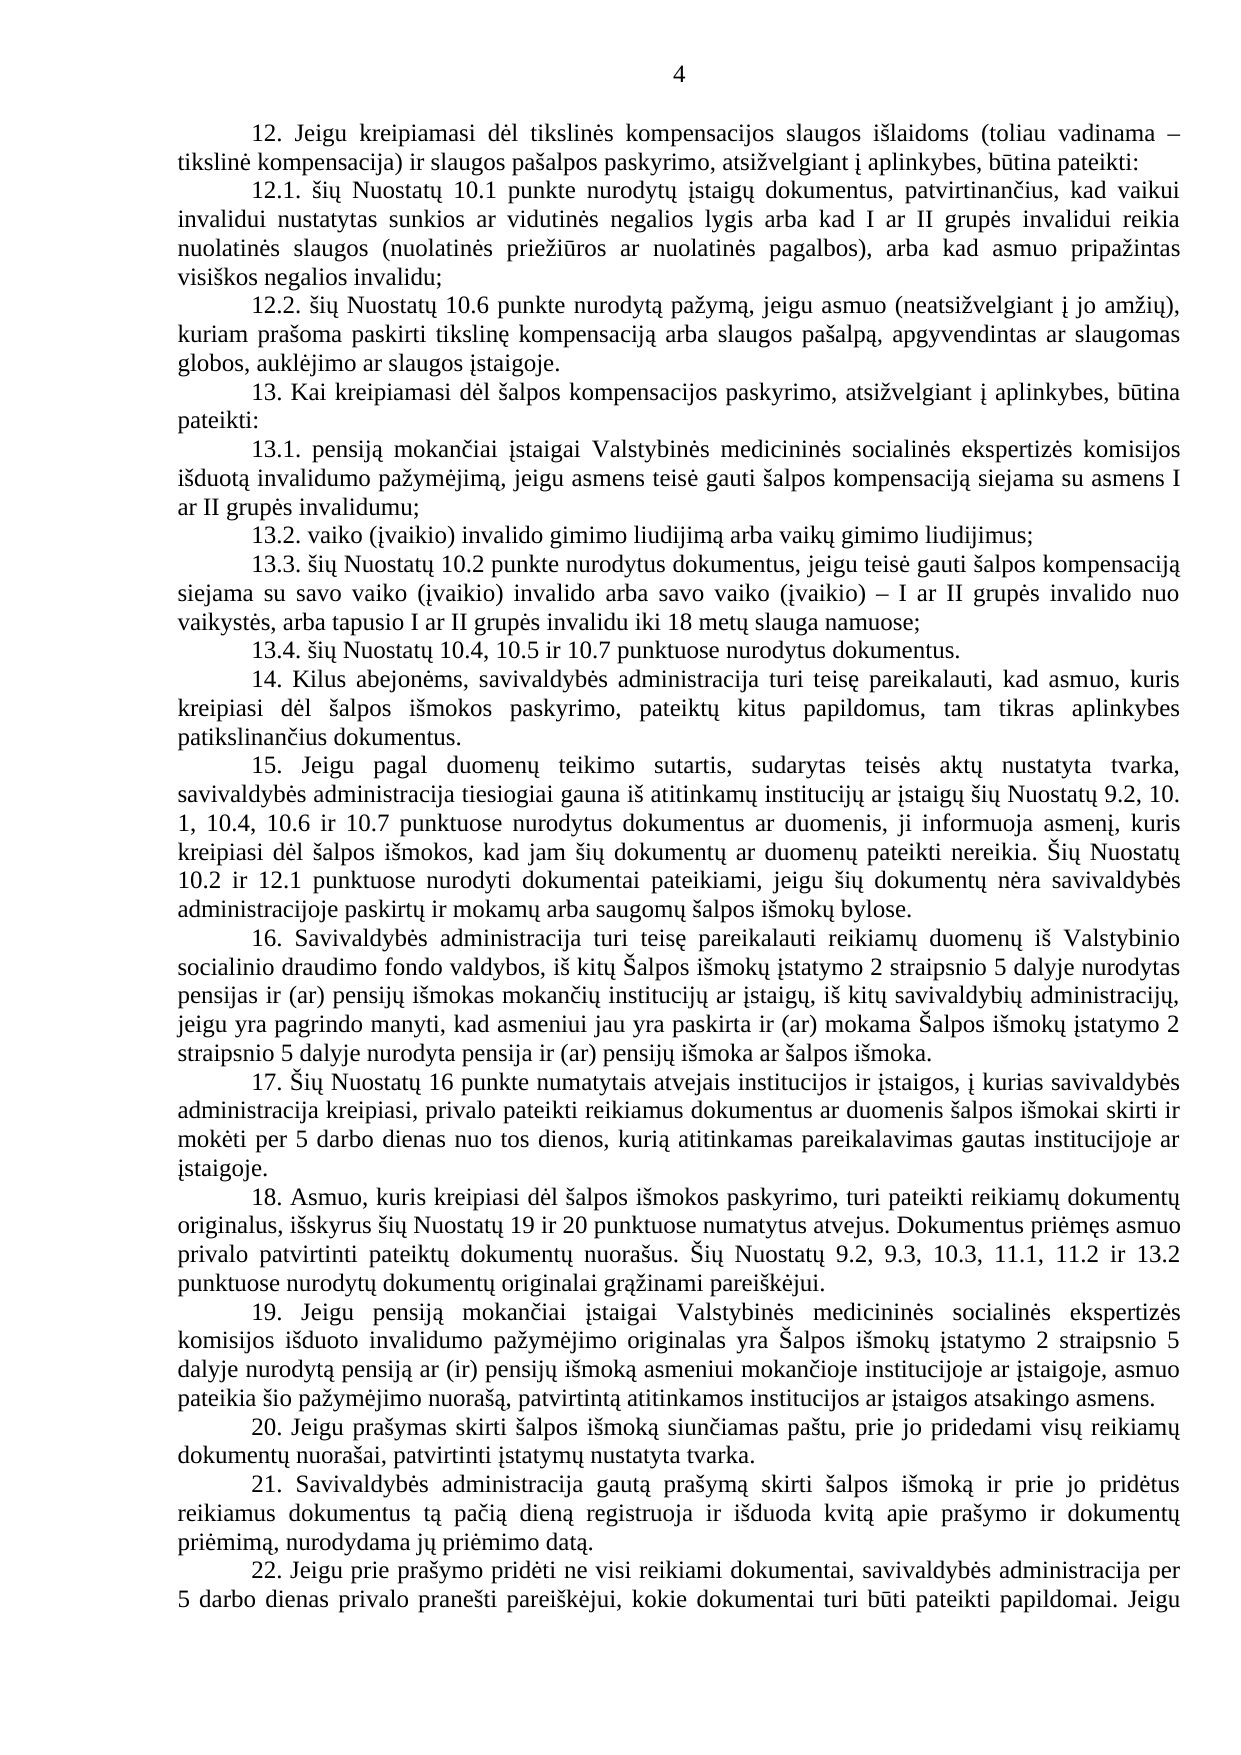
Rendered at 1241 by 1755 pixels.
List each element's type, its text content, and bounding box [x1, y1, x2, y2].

text 14. Kilus abejonėms, savivaldybės administracija turi teisę pareikalauti, kad asmuo, kuris kreipiasi dėl šalpos išmokos paskyrimo, pateiktų kitus papildomus, tam tikras aplinkybes patikslinančius dokumentus. [177, 664, 1181, 751]
text 12. Jeigu kreipiamasi dėl tikslinės kompensacijos slaugos išlaidoms (toliau vadinama – tikslinė kompensacija) ir slaugos pašalpos paskyrimo, atsižvelgiant į aplinkybes, būtina pateikti: [177, 118, 1181, 176]
text 17. Šių Nuostatų 16 punkte numatytais atvejais institucijos ir įstaigos, į kurias savivaldybės administracija kreipiasi, privalo pateikti reikiamus dokumentus ar duomenis šalpos išmokai skirti ir mokėti per 5 darbo dienas nuo tos dienos, kurią atitinkamas pareikalavimas gautas institucijoje ar įstaigoje. [177, 1067, 1181, 1182]
text 21. Savivaldybės administracija gautą prašymą skirti šalpos išmoką ir prie jo pridėtus reikiamus dokumentus tą pačią dieną registruoja ir išduoda kvitą apie prašymo ir dokumentų priėmimą, nurodydama jų priėmimo datą. [177, 1469, 1181, 1556]
text 12.2. šių Nuostatų 10.6 punkte nurodytą pažymą, jeigu asmuo (neatsižvelgiant į jo amžių), kuriam prašoma paskirti tikslinę kompensaciją arba slaugos pašalpą, apgyvendintas ar slaugomas globos, auklėjimo ar slaugos įstaigoje. [177, 291, 1181, 377]
text 13.4. šių Nuostatų 10.4, 10.5 ir 10.7 punktuose nurodytus dokumentus. [177, 636, 1181, 664]
text 13.1. pensiją mokančiai įstaigai Valstybinės medicininės socialinės ekspertizės komisijos išduotą invalidumo pažymėjimą, jeigu asmens teisė gauti šalpos kompensaciją siejama su asmens I ar II grupės invalidumu; [177, 434, 1181, 521]
text 15. Jeigu pagal duomenų teikimo sutartis, sudarytas teisės aktų nustatyta tvarka, savivaldybės administracija tiesiogiai gauna iš atitinkamų institucijų ar įstaigų šių Nuostatų 9.2, 10. 1, 10.4, 10.6 ir 10.7 punktuose nurodytus dokumentus ar duomenis, ji informuoja asmenį, kuris kreipiasi dėl šalpos išmokos, kad jam šių dokumentų ar duomenų pateikti nereikia. Šių Nuostatų 10.2 ir 12.1 punktuose nurodyti dokumentai pateikiami, jeigu šių dokumentų nėra savivaldybės administracijoje paskirtų ir mokamų arba saugomų šalpos išmokų bylose. [177, 751, 1181, 923]
text 13. Kai kreipiamasi dėl šalpos kompensacijos paskyrimo, atsižvelgiant į aplinkybes, būtina pateikti: [177, 377, 1181, 434]
text 20. Jeigu prašymas skirti šalpos išmoką siunčiamas paštu, prie jo pridedami visų reikiamų dokumentų nuorašai, patvirtinti įstatymų nustatyta tvarka. [177, 1412, 1181, 1469]
text 13.3. šių Nuostatų 10.2 punkte nurodytus dokumentus, jeigu teisė gauti šalpos kompensaciją siejama su savo vaiko (įvaikio) invalido arba savo vaiko (įvaikio) – I ar II grupės invalido nuo vaikystės, arba tapusio I ar II grupės invalidu iki 18 metų slauga namuose; [177, 549, 1181, 636]
text 22. Jeigu prie prašymo pridėti ne visi reikiami dokumentai, savivaldybės administracija per 5 darbo dienas privalo pranešti pareiškėjui, kokie dokumentai turi būti pateikti papildomai. Jeigu [177, 1556, 1181, 1613]
text 12.1. šių Nuostatų 10.1 punkte nurodytų įstaigų dokumentus, patvirtinančius, kad vaikui invalidui nustatytas sunkios ar vidutinės negalios lygis arba kad I ar II grupės invalidui reikia nuolatinės slaugos (nuolatinės priežiūros ar nuolatinės pagalbos), arba kad asmuo pripažintas visiškos negalios invalidu; [177, 176, 1181, 291]
text 18. Asmuo, kuris kreipiasi dėl šalpos išmokos paskyrimo, turi pateikti reikiamų dokumentų originalus, išskyrus šių Nuostatų 19 ir 20 punktuose numatytus atvejus. Dokumentus priėmęs asmuo privalo patvirtinti pateiktų dokumentų nuorašus. Šių Nuostatų 9.2, 9.3, 10.3, 11.1, 11.2 ir 13.2 punktuose nurodytų dokumentų originalai grąžinami pareiškėjui. [177, 1182, 1181, 1297]
text 13.2. vaiko (įvaikio) invalido gimimo liudijimą arba vaikų gimimo liudijimus; [177, 521, 1181, 549]
text 19. Jeigu pensiją mokančiai įstaigai Valstybinės medicininės socialinės ekspertizės komisijos išduoto invalidumo pažymėjimo originalas yra Šalpos išmokų įstatymo 2 straipsnio 5 dalyje nurodytą pensiją ar (ir) pensijų išmoką asmeniui mokančioje institucijoje ar įstaigoje, asmuo pateikia šio pažymėjimo nuorašą, patvirtintą atitinkamos institucijos ar įstaigos atsakingo asmens. [177, 1297, 1181, 1412]
text 16. Savivaldybės administracija turi teisę pareikalauti reikiamų duomenų iš Valstybinio socialinio draudimo fondo valdybos, iš kitų Šalpos išmokų įstatymo 2 straipsnio 5 dalyje nurodytas pensijas ir (ar) pensijų išmokas mokančių institucijų ar įstaigų, iš kitų savivaldybių administracijų, jeigu yra pagrindo manyti, kad asmeniui jau yra paskirta ir (ar) mokama Šalpos išmokų įstatymo 2 straipsnio 5 dalyje nurodyta pensija ir (ar) pensijų išmoka ar šalpos išmoka. [177, 923, 1181, 1067]
